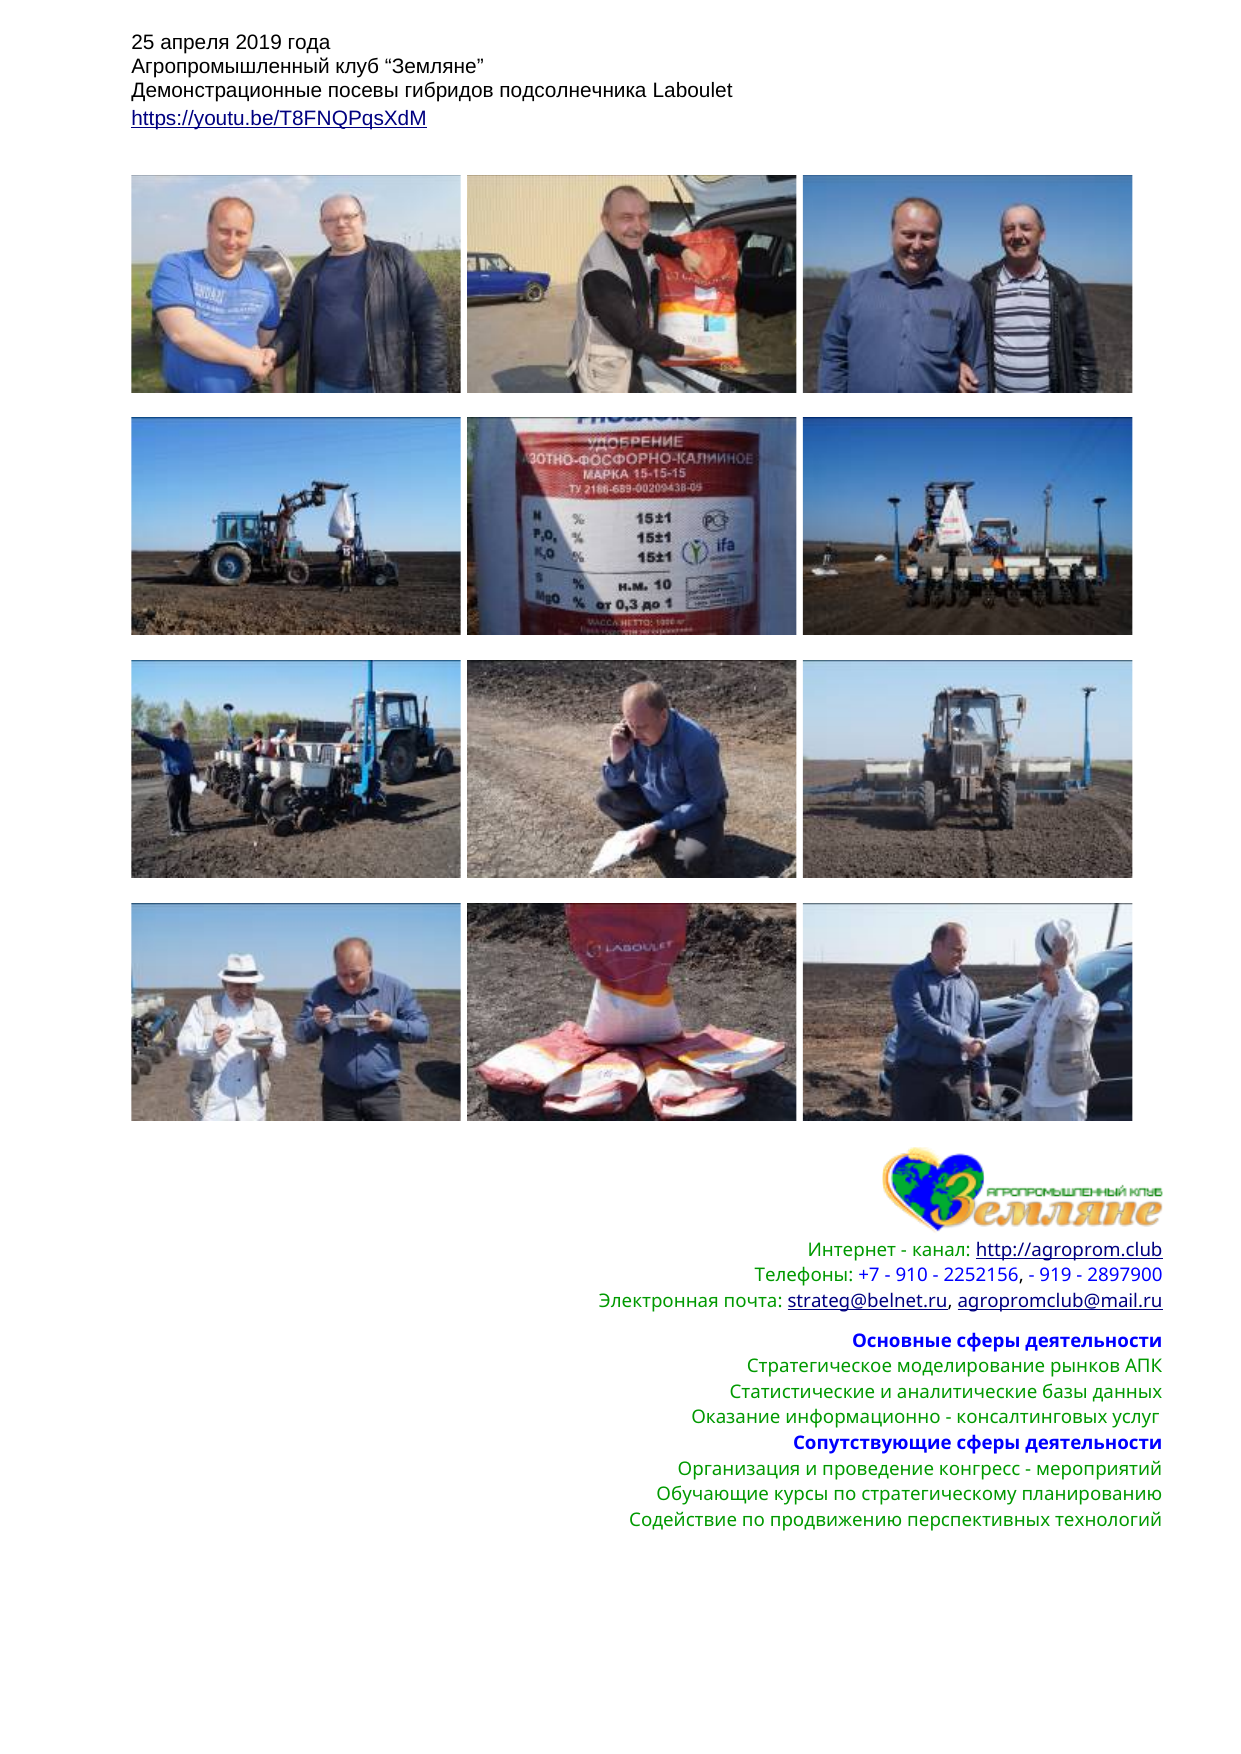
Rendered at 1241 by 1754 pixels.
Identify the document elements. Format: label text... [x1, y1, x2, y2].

text 25 апреля 2019 года [131, 29, 1162, 53]
text Интернет - канал: http://agroprom.club [131, 1236, 1162, 1262]
text Основные сферы деятельности [131, 1327, 1162, 1353]
text Телефоны: +7 - 910 - 2252156, - 919 - 2897900 [131, 1262, 1162, 1287]
text Обучающие курсы по стратегическому планированию [131, 1480, 1162, 1506]
text Содействие по продвижению перспективных технологий [131, 1506, 1162, 1531]
text Статистические и аналитические базы данных [131, 1378, 1162, 1404]
text Оказание информационно - консалтинговых услуг [131, 1404, 1162, 1429]
text Сопутствующие сферы деятельности [131, 1429, 1162, 1455]
text Стратегическое моделирование рынков АПК [131, 1353, 1162, 1378]
text Организация и проведение конгресс - мероприятий [131, 1455, 1162, 1480]
text Демонстрационные посевы гибридов подсолнечника Laboulet [131, 77, 1162, 101]
text https://youtu.be/T8FNQPqsXdM [131, 106, 1162, 129]
text Агропромышленный клуб “Земляне” [131, 53, 1162, 77]
text Электронная почта: strateg@belnet.ru, agropromclub@mail.ru [131, 1287, 1162, 1313]
